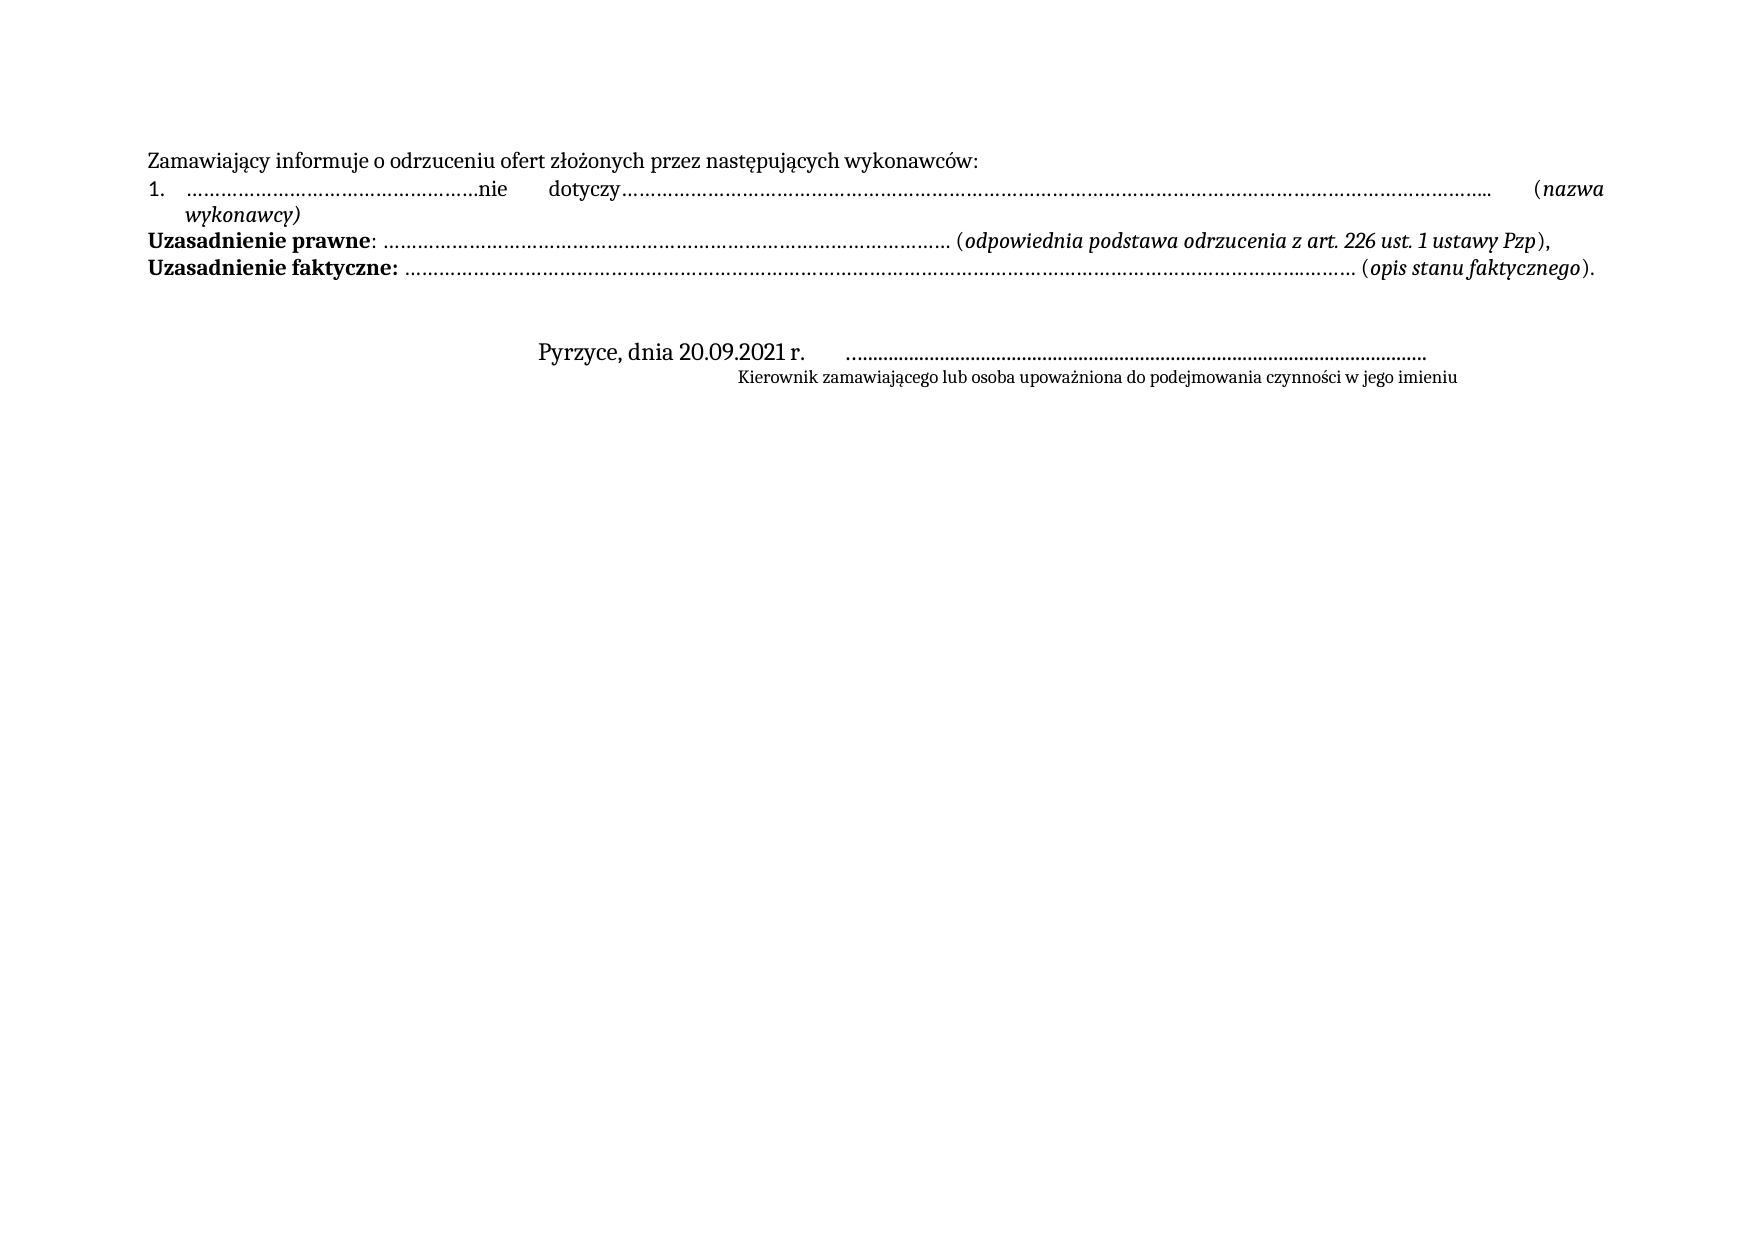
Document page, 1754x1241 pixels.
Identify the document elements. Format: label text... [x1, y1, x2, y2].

text Uzasadnienie prawne: ……………………………………………………………………………………… (odpowiednia podstawa odrzucenia z art. 226 ust. 1 ustawy Pzp), [148, 228, 1606, 255]
text Zamawiający informuje o odrzuceniu ofert złożonych przez następujących wykonawców: [148, 148, 1606, 174]
list ……………………………………………nie dotyczy…………………………………………………………………………………………………………………………………….. (nazwa wykonawcy) [148, 174, 1606, 228]
text Pyrzyce, dnia 20.09.2021 r. ….............................................................................................................. [148, 338, 1606, 367]
text Uzasadnienie faktyczne: ………………………………………………………………………………………………………………………………………….……… (opis stanu faktycznego). [148, 255, 1606, 281]
text Kierownik zamawiającego lub osoba upoważniona do podejmowania czynności w jego imieniu [664, 367, 1606, 388]
